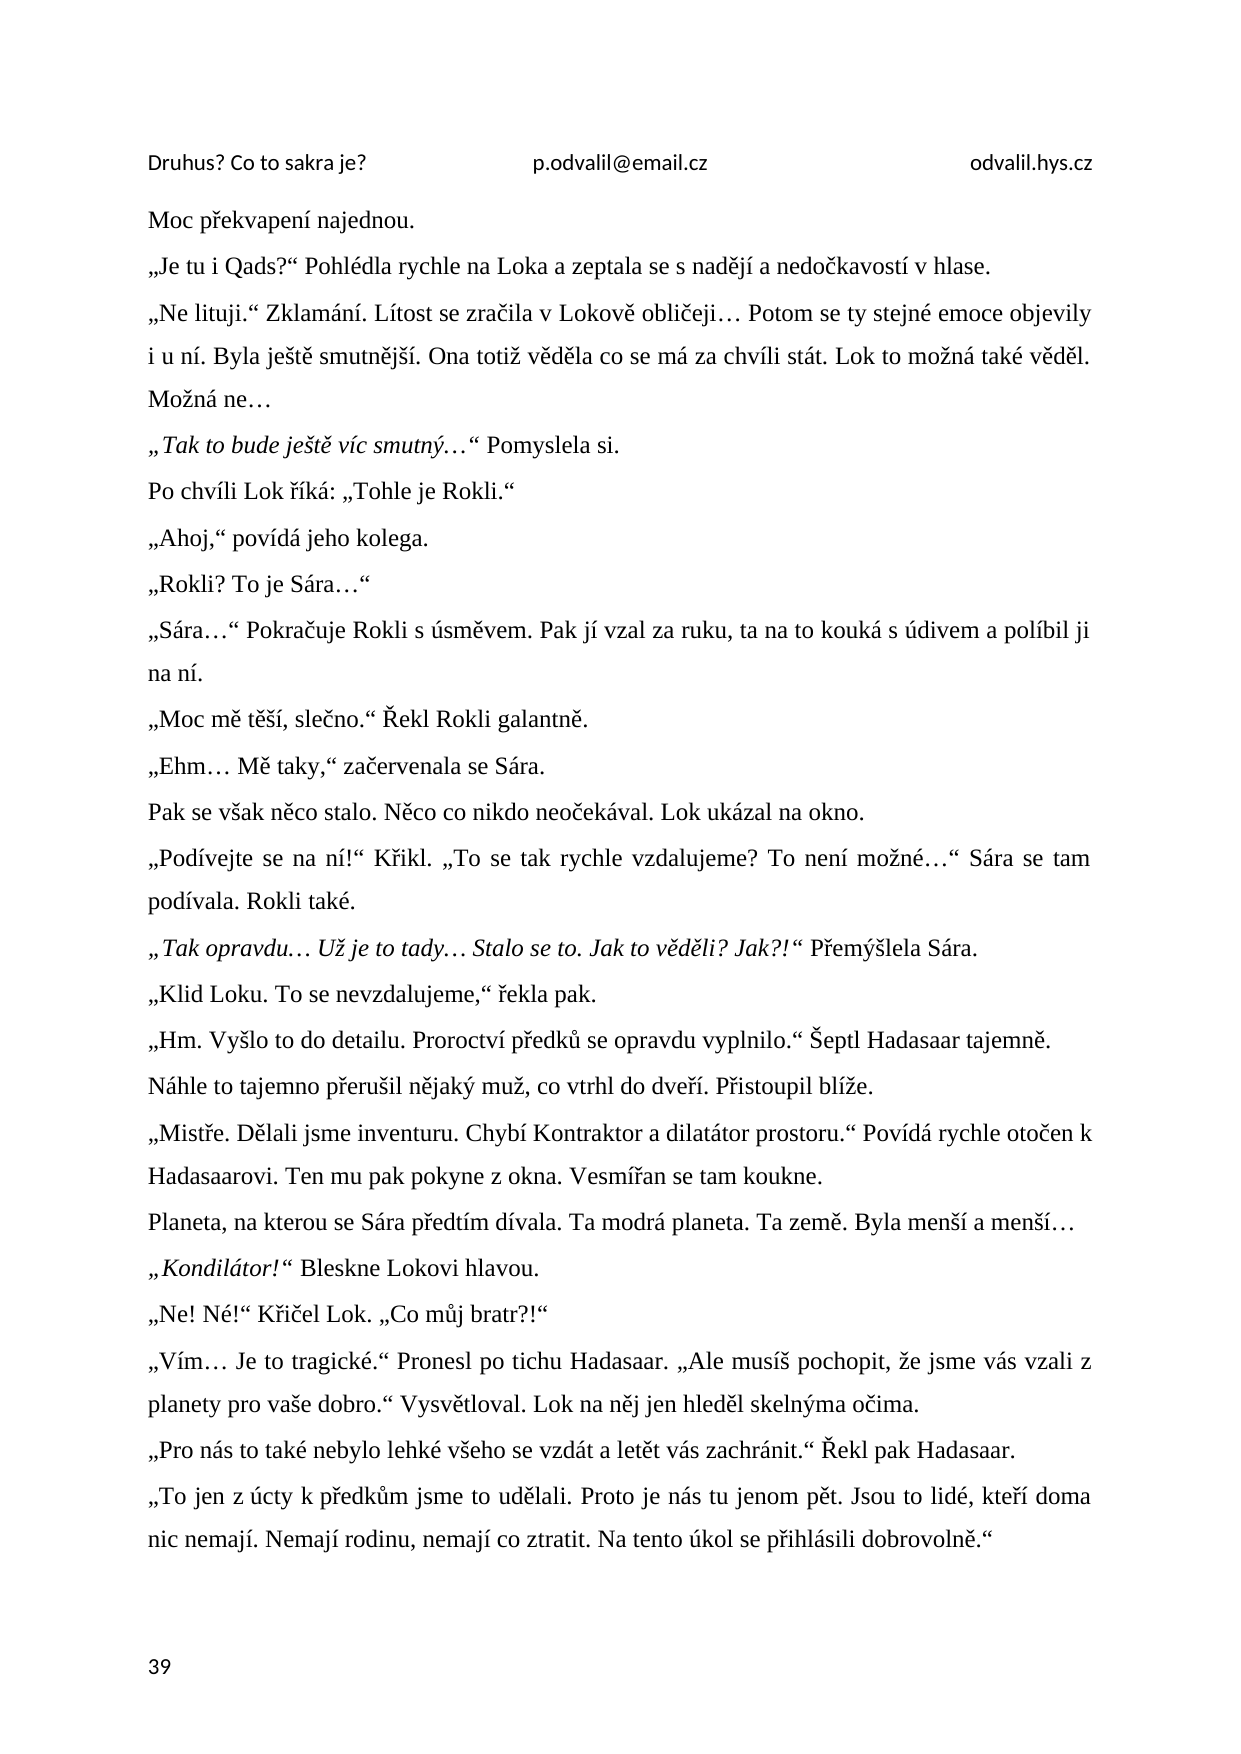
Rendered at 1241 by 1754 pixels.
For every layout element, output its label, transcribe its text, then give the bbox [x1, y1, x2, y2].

text „Tak opravdu… Už je to tady… Stalo se to. Jak to věděli? Jak?!“ Přemýšlela Sára. [148, 933, 1093, 961]
text „Ehm… Mě taky,“ začervenala se Sára. [148, 751, 1093, 779]
text „Podívejte se na ní!“ Křikl. „To se tak rychle vzdalujeme? To není možné…“ Sára se tam podívala. Rokli také. [148, 843, 1093, 915]
text Planeta, na kterou se Sára předtím dívala. Ta modrá planeta. Ta země. Byla menší a menší… [148, 1207, 1093, 1236]
text „Sára…“ Pokračuje Rokli s úsměvem. Pak jí vzal za ruku, ta na to kouká s údivem a políbil ji na ní. [148, 615, 1093, 687]
text „Vím… Je to tragické.“ Pronesl po tichu Hadasaar. „Ale musíš pochopit, že jsme vás vzali z planety pro vaše dobro.“ Vysvětloval. Lok na něj jen hleděl skelnýma očima. [148, 1346, 1093, 1418]
text „Rokli? To je Sára…“ [148, 569, 1093, 598]
text Moc překvapení najednou. [148, 205, 1093, 234]
text „Ne lituji.“ Zklamání. Lítost se zračila v Lokově obličeji… Potom se ty stejné emoce objevily i u ní. Byla ještě smutnější. Ona totiž věděla co se má za chvíli stát. Lok to možná také věděl. Možná ne… [148, 298, 1093, 413]
text „To jen z úcty k předkům jsme to udělali. Proto je nás tu jenom pět. Jsou to lidé, kteří doma nic nemají. Nemají rodinu, nemají co ztratit. Na tento úkol se přihlásili dobrovolně.“ [148, 1481, 1093, 1553]
text „Klid Loku. To se nevzdalujeme,“ řekla pak. [148, 979, 1093, 1008]
text „Ahoj,“ povídá jeho kolega. [148, 523, 1093, 551]
text „Ne! Né!“ Křičel Lok. „Co můj bratr?!“ [148, 1299, 1093, 1328]
text „Moc mě těší, slečno.“ Řekl Rokli galantně. [148, 704, 1093, 733]
text Náhle to tajemno přerušil nějaký muž, co vtrhl do dveří. Přistoupil blíže. [148, 1071, 1093, 1100]
text Pak se však něco stalo. Něco co nikdo neočekával. Lok ukázal na okno. [148, 797, 1093, 826]
text „Hm. Vyšlo to do detailu. Proroctví předků se opravdu vyplnilo.“ Šeptl Hadasaar tajemně. [148, 1025, 1093, 1054]
text „Mistře. Dělali jsme inventuru. Chybí Kontraktor a dilatátor prostoru.“ Povídá rychle otočen k Hadasaarovi. Ten mu pak pokyne z okna. Vesmířan se tam koukne. [148, 1118, 1093, 1189]
text Po chvíli Lok říká: „Tohle je Rokli.“ [148, 476, 1093, 505]
text „Kondilátor!“ Bleskne Lokovi hlavou. [148, 1253, 1093, 1282]
text „Tak to bude ještě víc smutný…“ Pomyslela si. [148, 430, 1093, 459]
text „Pro nás to také nebylo lehké všeho se vzdát a letět vás zachránit.“ Řekl pak Hadasaar. [148, 1435, 1093, 1464]
text „Je tu i Qads?“ Pohlédla rychle na Loka a zeptala se s nadějí a nedočkavostí v hlase. [148, 251, 1093, 280]
